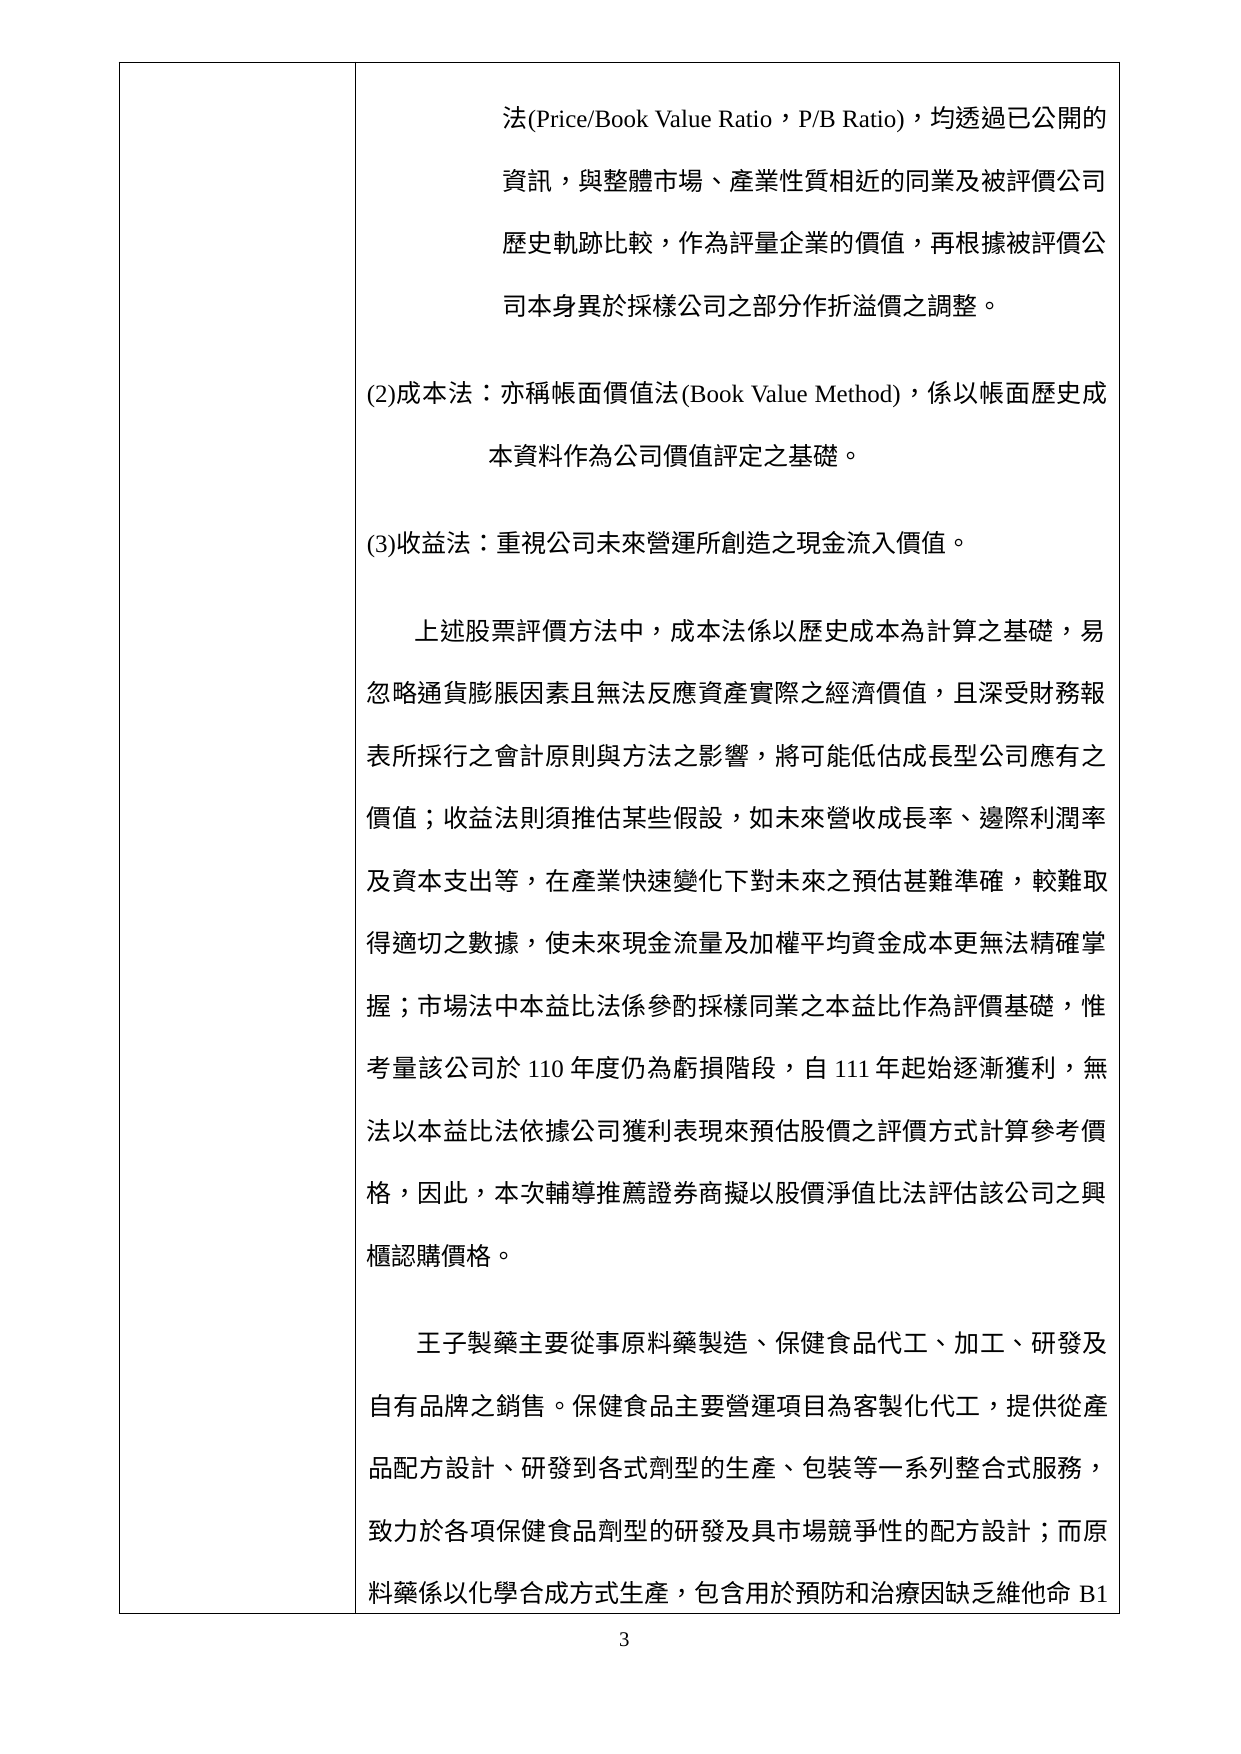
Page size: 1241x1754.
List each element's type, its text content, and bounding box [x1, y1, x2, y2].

table_cell 法(Price/Book Value Ratio，P/B Ratio)，均透過已公開的資訊，與整體市場、產業性質相近的同業及被評價公司歷史軌跡比較，作為評量企業的價值，再根據被評價公司本身異於採樣公司之部分作折溢價之調整。 (2)成本法：亦稱帳面價值法(Book Value Method)，係以帳面歷史成本資料作為公司價值評定之基礎。 (3)收益法：重視公司未來營運所創造之現金流入價值。 上述股票評價方法中，成本法係以歷史成本為計算之基礎，易忽略通貨膨脹因素且無法反應資產實際之經濟價值，且深受財務報表所採行之會計原則與方法之影響，將可能低估成長型公司應有之價值；收益法則須推估某些假設，如未來營收成長率、邊際利潤率及資本支出等，在產業快速變化下對未來之預估甚難準確，較難取得適切之數據，使未來現金流量及加權平均資金成本更無法精確掌握；市場法中本益比法係參酌採樣同業之本益比作為評價基礎，惟考量該公司於110年度仍為虧損階段，自111年起始逐漸獲利，無法以本益比法依據公司獲利表現來預估股價之評價方式計算參考價格，因此，本次輔導推薦證券商擬以股價淨值比法評估該公司之興櫃認購價格。 王子製藥主要從事原料藥製造、保健食品代工、加工、研發及自有品牌之銷售。保健食品主要營運項目為客製化代工，提供從產品配方設計、研發到各式劑型的生產、包裝等一系列整合式服務，致力於各項保健食品劑型的研發及具市場競爭性的配方設計；而原料藥係以化學合成方式生產，包含用於預防和治療因缺乏維他命B1 [356, 63, 1119, 1613]
table_cell [120, 63, 355, 1613]
